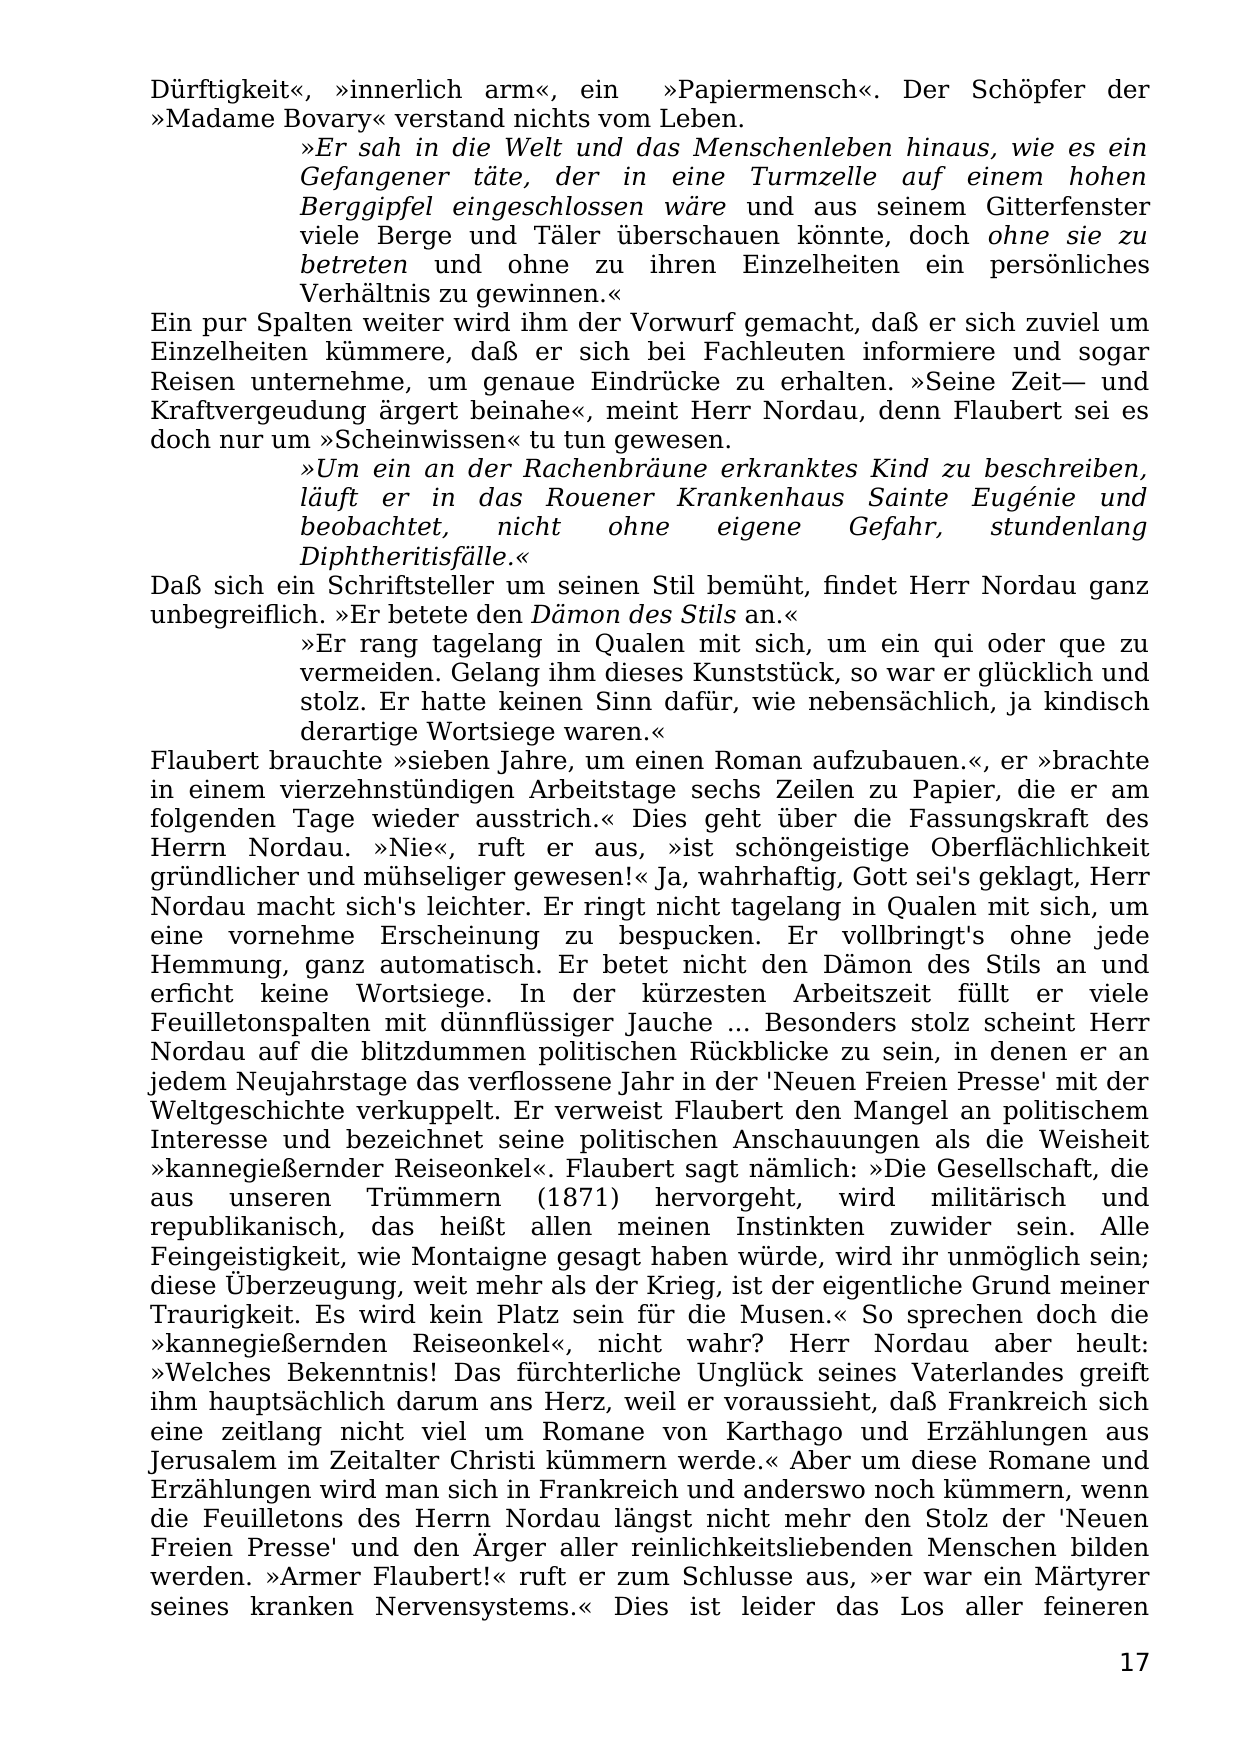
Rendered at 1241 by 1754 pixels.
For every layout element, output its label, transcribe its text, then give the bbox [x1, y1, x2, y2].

text »Er rang tagelang in Qualen mit sich, um ein qui oder que zu vermeiden. Gelang ihm dieses Kunststück, so war er glücklich und stolz. Er hatte keinen Sinn dafür, wie nebensächlich, ja kindisch derartige Wortsiege waren.« [300, 629, 1151, 746]
text Daß sich ein Schriftsteller um seinen Stil bemüht, findet Herr Nordau ganz unbegreiflich. »Er betete den Dämon des Stils an.« [150, 571, 1151, 629]
text »Um ein an der Rachenbräune erkranktes Kind zu beschreiben, läuft er in das Rouener Krankenhaus Sainte Eugénie und beobachtet, nicht ohne eigene Gefahr, stundenlang Diphtheritisfälle.« [300, 454, 1151, 571]
text Ein pur Spalten weiter wird ihm der Vorwurf gemacht, daß er sich zuviel um Einzelheiten kümmere, daß er sich bei Fachleuten informiere und sogar Reisen unternehme, um genaue Eindrücke zu erhalten. »Seine Zeit— und Kraftvergeudung ärgert beinahe«, meint Herr Nordau, denn Flaubert sei es doch nur um »Scheinwissen« tu tun gewesen. [150, 308, 1151, 454]
text Flaubert brauchte »sieben Jahre, um einen Roman aufzubauen.«, er »brachte in einem vierzehnstündigen Arbeitstage sechs Zeilen zu Papier, die er am folgenden Tage wieder ausstrich.« Dies geht über die Fassungskraft des Herrn Nordau. »Nie«, ruft er aus, »ist schöngeistige Oberflächlichkeit gründlicher und mühseliger gewesen!« Ja, wahrhaftig, Gott sei's geklagt, Herr Nordau macht sich's leichter. Er ringt nicht tagelang in Qualen mit sich, um eine vornehme Erscheinung zu bespucken. Er vollbringt's ohne jede Hemmung, ganz automatisch. Er betet nicht den Dämon des Stils an und erficht keine Wortsiege. In der kürzesten Arbeitszeit füllt er viele Feuilletonspalten mit dünnflüssiger Jauche ... Besonders stolz scheint Herr Nordau auf die blitzdummen politischen Rückblicke zu sein, in denen er an jedem Neujahrstage das verflossene Jahr in der 'Neuen Freien Presse' mit der Weltgeschichte verkuppelt. Er verweist Flaubert den Mangel an politischem Interesse und bezeichnet seine politischen Anschauungen als die Weisheit »kannegießernder Reiseonkel«. Flaubert sagt nämlich: »Die Gesellschaft, die aus unseren Trümmern (1871) hervorgeht, wird militärisch und republikanisch, das heißt allen meinen Instinkten zuwider sein. Alle Feingeistigkeit, wie Montaigne gesagt haben würde, wird ihr unmöglich sein; diese Überzeugung, weit mehr als der Krieg, ist der eigentliche Grund meiner Traurigkeit. Es wird kein Platz sein für die Musen.« So sprechen doch die »kannegießernden Reiseonkel«, nicht wahr? Herr Nordau aber heult: »Welches Bekenntnis! Das fürchterliche Unglück seines Vaterlandes greift ihm hauptsächlich darum ans Herz, weil er voraussieht, daß Frankreich sich eine zeitlang nicht viel um Romane von Karthago und Erzählungen aus Jerusalem im Zeitalter Christi kümmern werde.« Aber um diese Romane und Erzählungen wird man sich in Frankreich und anderswo noch kümmern, wenn die Feuilletons des Herrn Nordau längst nicht mehr den Stolz der 'Neuen Freien Presse' und den Ärger aller reinlichkeitsliebenden Menschen bilden werden. »Armer Flaubert!« ruft er zum Schlusse aus, »er war ein Märtyrer seines kranken Nervensystems.« Dies ist leider das Los aller feineren [150, 746, 1151, 1621]
text Dürftigkeit«, »innerlich arm«, ein »Papiermensch«. Der Schöpfer der »Madame Bovary« verstand nichts vom Leben. [150, 75, 1151, 133]
text »Er sah in die Welt und das Menschenleben hinaus, wie es ein Gefangener täte, der in eine Turmzelle auf einem hohen Berggipfel eingeschlossen wäre und aus seinem Gitterfenster viele Berge und Täler überschauen könnte, doch ohne sie zu betreten und ohne zu ihren Einzelheiten ein persönliches Verhältnis zu gewinnen.« [300, 133, 1151, 308]
